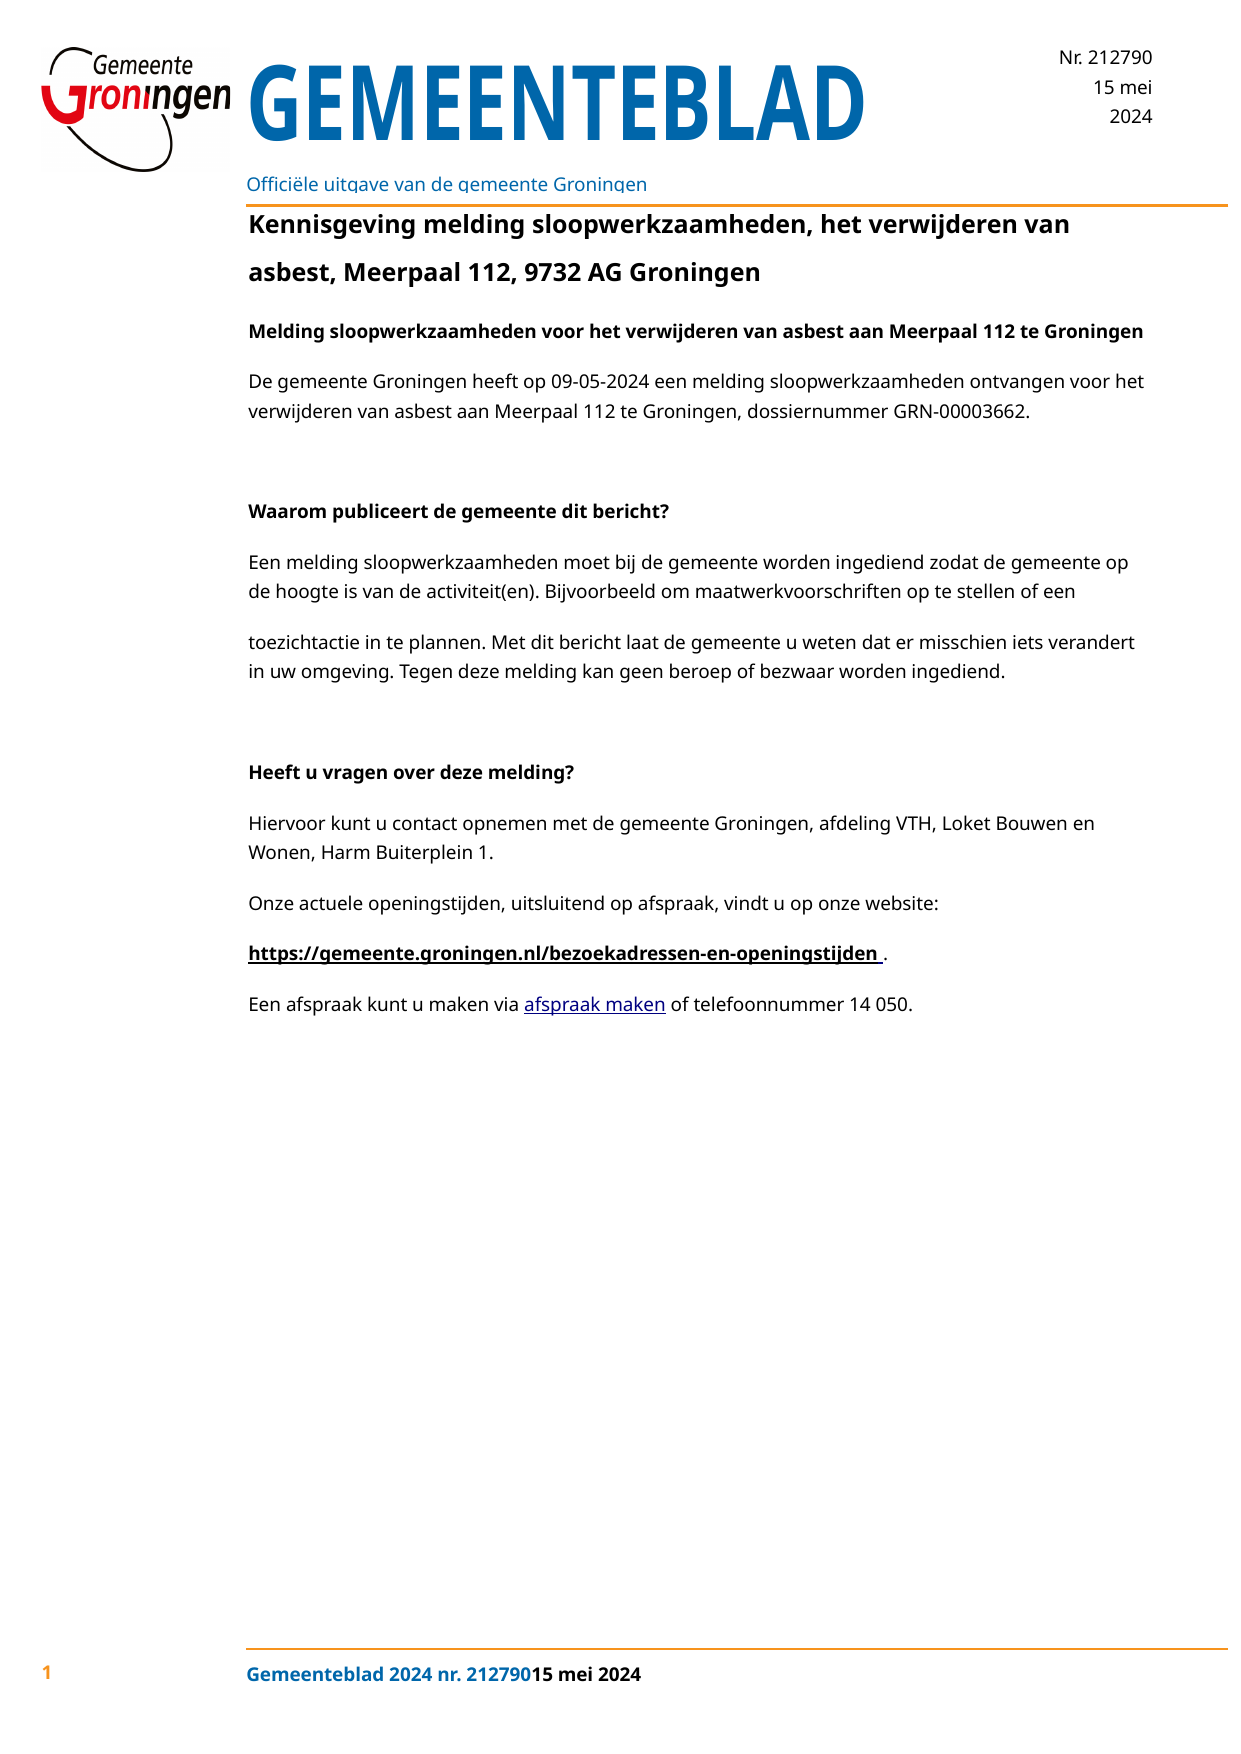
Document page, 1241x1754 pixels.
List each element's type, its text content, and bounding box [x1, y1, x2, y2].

text https://gemeente.groningen.nl/bezoekadressen-en-openingstijden . [248, 940, 1152, 966]
picture [41, 47, 231, 172]
text Een afspraak kunt u maken via afspraak maken of telefoonnummer 14 050. [248, 991, 1152, 1017]
text De gemeente Groningen heeft op 09-05-2024 een melding sloopwerkzaamheden ontvangen voor het verwijderen van asbest aan Meerpaal 112 te Groningen, dossiernummer GRN-00003662. [248, 368, 1152, 424]
text Hiervoor kunt u contact opnemen met de gemeente Groningen, afdeling VTH, Loket Bouwen en Wonen, Harm Buiterplein 1. [248, 810, 1152, 865]
text Onze actuele openingstijden, uitsluitend op afspraak, vindt u op onze website: [248, 890, 1152, 916]
text toezichtactie in te plannen. Met dit bericht laat de gemeente u weten dat er misschien iets verandert in uw omgeving. Tegen deze melding kan geen beroep of bezwaar worden ingediend. [248, 629, 1152, 684]
text Heeft u vragen over deze melding? [248, 759, 1152, 785]
text Waarom publiceert de gemeente dit bericht? [248, 499, 1152, 524]
text Een melding sloopwerkzaamheden moet bij de gemeente worden ingediend zodat de gemeente op de hoogte is van de activiteit(en). Bijvoorbeeld om maatwerkvoorschriften op te stellen of een [248, 549, 1152, 604]
text Kennisgeving melding sloopwerkzaamheden, het verwijderen van asbest, Meerpaal 112, 9732 AG Groningen [248, 207, 1152, 288]
text Melding sloopwerkzaamheden voor het verwijderen van asbest aan Meerpaal 112 te Groningen [248, 318, 1152, 344]
